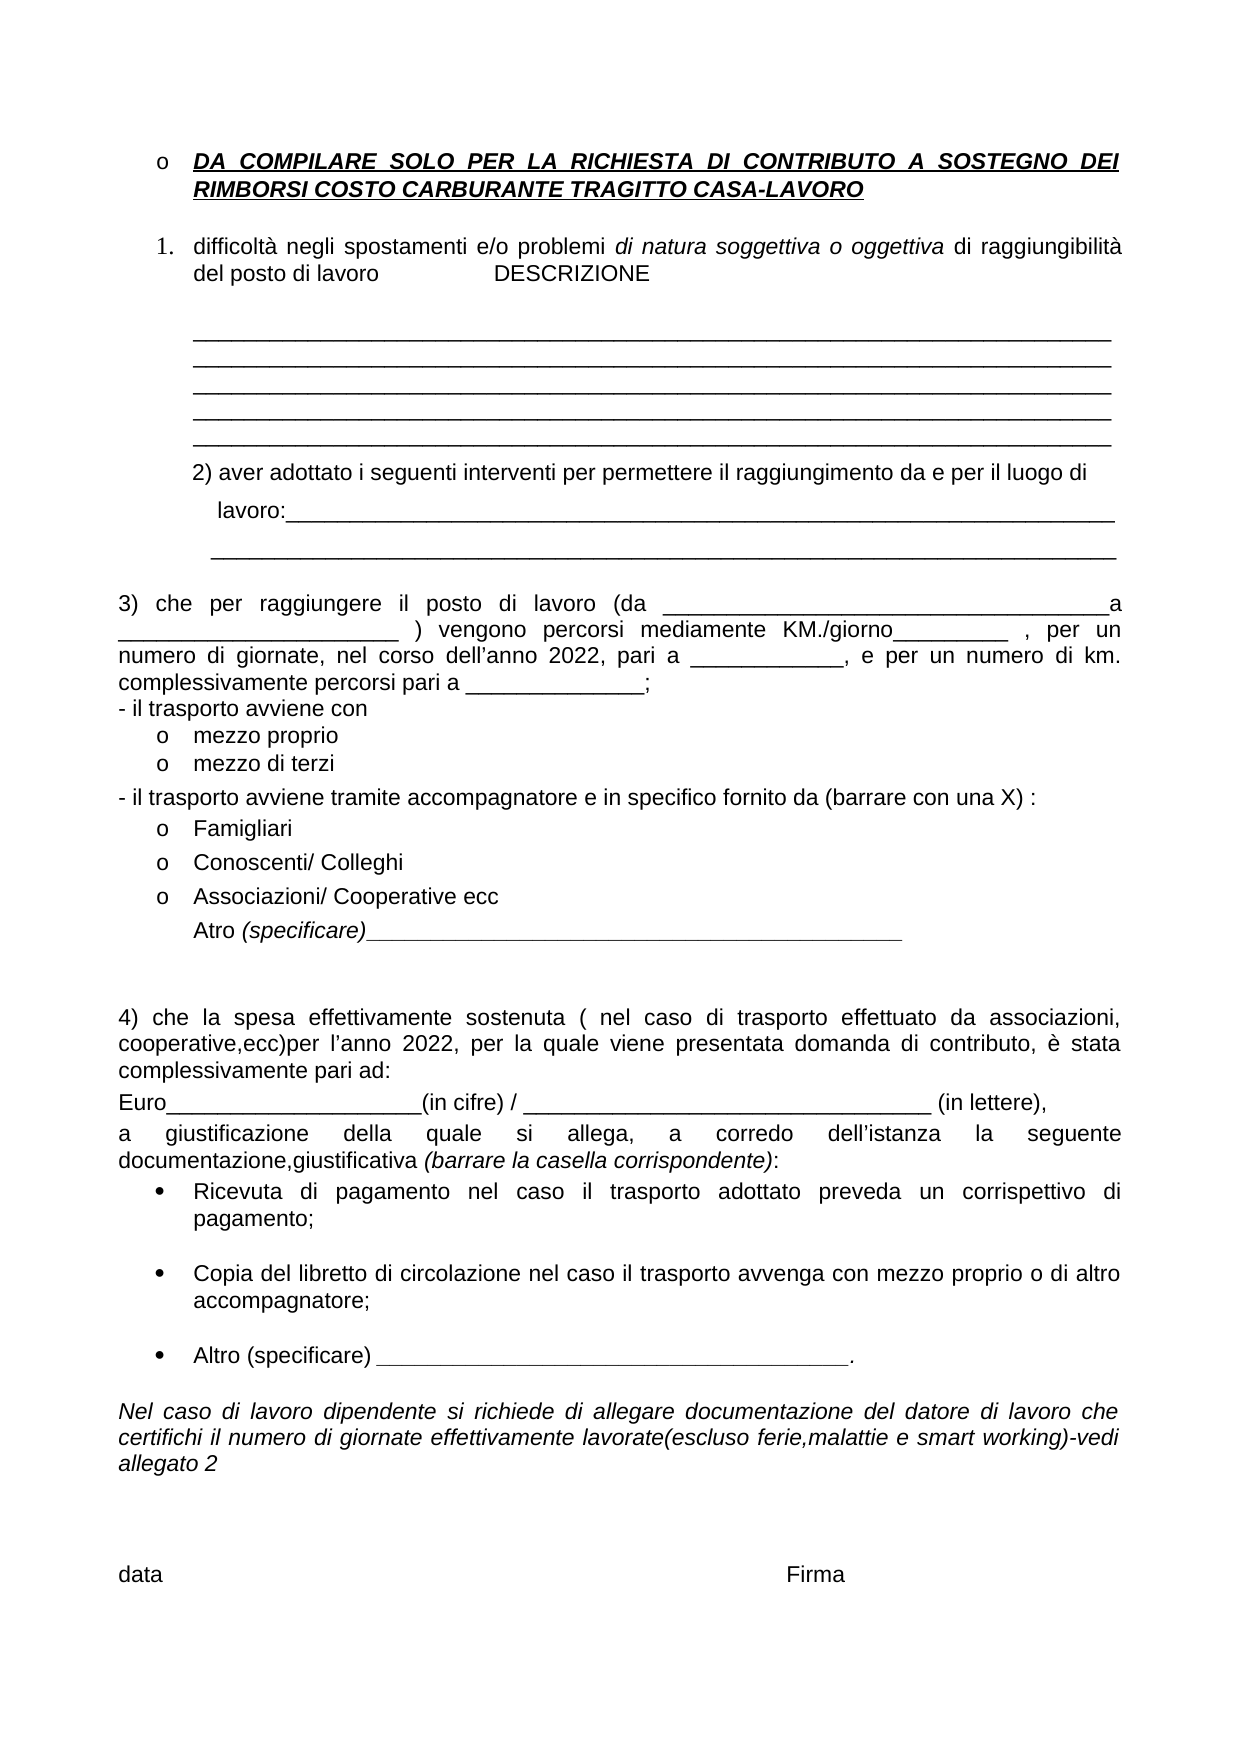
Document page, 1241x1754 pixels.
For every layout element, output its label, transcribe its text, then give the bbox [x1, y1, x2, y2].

text lavoro:_________________________________________________________________ [118, 497, 1122, 523]
text _______________________________________________________________________ [118, 534, 1122, 561]
list mezzo proprio [156, 722, 1122, 750]
list mezzo di terzi [156, 750, 1122, 778]
text - il trasporto avviene con [118, 695, 1122, 722]
list Associazioni/ Cooperative ecc [156, 883, 1122, 911]
text 2) aver adottato i seguenti interventi per permettere il raggiungimento da e per il luogo di [118, 459, 1122, 485]
list Conoscenti/ Colleghi [156, 849, 1122, 877]
text Atro (specificare)__________________________________________ [193, 917, 1122, 943]
list difficoltà negli spostamenti e/o problemi di natura soggettiva o oggettiva di raggiungibilità del posto di lavoro DESCRIZIONE [156, 231, 1122, 287]
text ________________________________________________________________________________________________________________________________________________________________________________________________________________________________________________________________________________________________________________________________________________________________________ [193, 316, 1122, 447]
text Euro____________________(in cifre) / ________________________________ (in lettere), [118, 1088, 1122, 1115]
list Famigliari [156, 815, 1122, 844]
text data Firma [118, 1561, 1122, 1588]
list Copia del libretto di circolazione nel caso il trasporto avvenga con mezzo proprio o di altro accompagnatore; [156, 1260, 1122, 1313]
list Ricevuta di pagamento nel caso il trasporto adottato preveda un corrispettivo di pagamento; [156, 1178, 1122, 1231]
text Nel caso di lavoro dipendente si richiede di allegare documentazione del datore di lavoro che certifichi il numero di giornate effettivamente lavorate(escluso ferie,malattie e smart working)-vedi allegato 2 [118, 1398, 1122, 1477]
text a giustificazione della quale si allega, a corredo dell’istanza la seguente documentazione,giustificativa (barrare la casella corrispondente): [118, 1120, 1122, 1173]
text 4) che la spesa effettivamente sostenuta ( nel caso di trasporto effettuato da associazioni, cooperative,ecc)per l’anno 2022, per la quale viene presentata domanda di contributo, è stata complessivamente pari ad: [118, 1004, 1122, 1083]
list Altro (specificare) _____________________________________. [156, 1342, 1122, 1368]
list DA COMPILARE SOLO PER LA RICHIESTA DI CONTRIBUTO A SOSTEGNO DEI RIMBORSI COSTO CARBURANTE TRAGITTO CASA-LAVORO [156, 148, 1122, 202]
text 3) che per raggiungere il posto di lavoro (da ___________________________________a ______________________ ) vengono percorsi mediamente KM./giorno_________ , per un numero di giornate, nel corso dell’anno 2022, pari a ____________, e per un numero di km. complessivamente percorsi pari a ______________; [118, 590, 1122, 695]
text - il trasporto avviene tramite accompagnatore e in specifico fornito da (barrare con una X) : [118, 784, 1122, 810]
